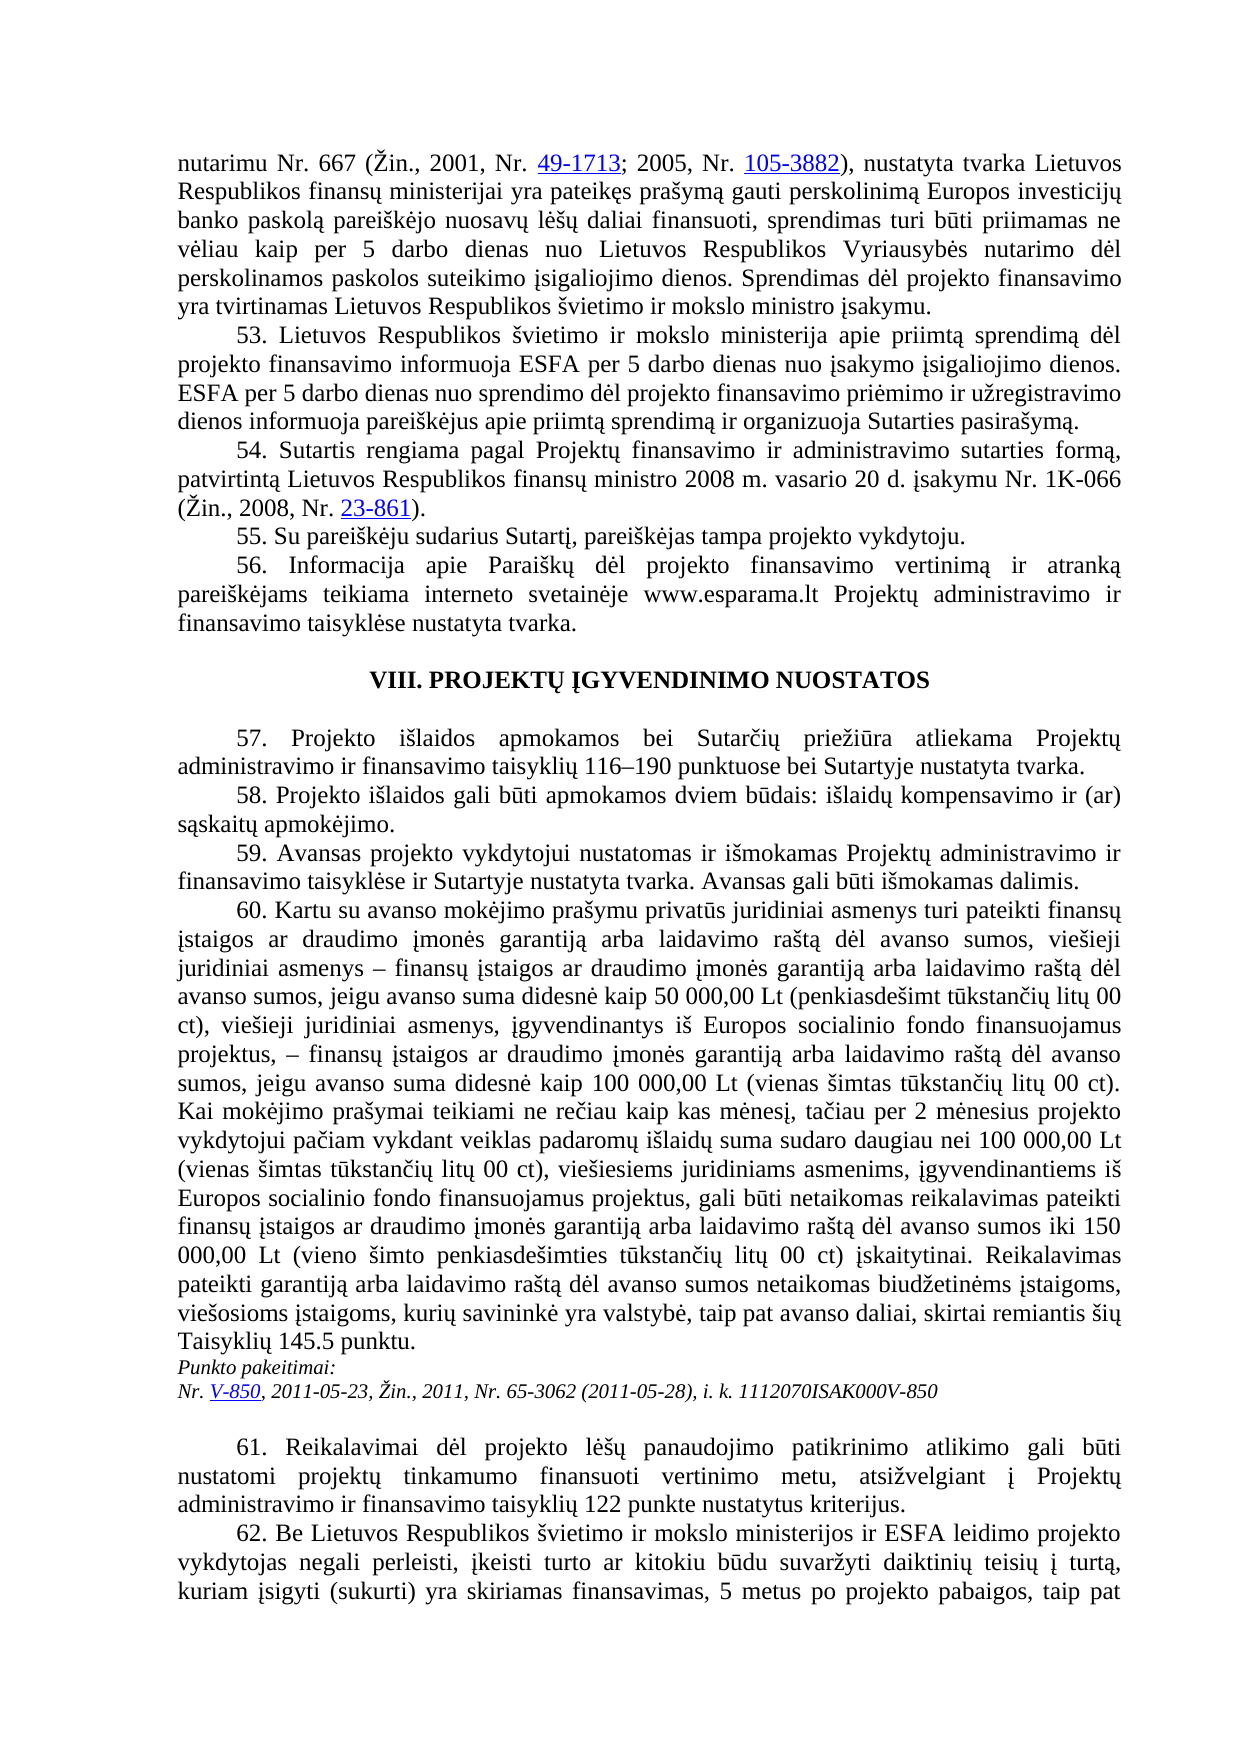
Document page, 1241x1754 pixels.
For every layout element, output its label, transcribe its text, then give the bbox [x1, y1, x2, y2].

text Nr. V-850, 2011-05-23, Žin., 2011, Nr. 65-3062 (2011-05-28), i. k. 1112070ISAK000V-850 [177, 1379, 1122, 1403]
text 58. Projekto išlaidos gali būti apmokamos dviem būdais: išlaidų kompensavimo ir (ar) sąskaitų apmokėjimo. [177, 780, 1122, 838]
text Punkto pakeitimai: [177, 1355, 1122, 1379]
text VIII. PROJEKTŲ ĮGYVENDINIMO NUOSTATOS [177, 665, 1122, 694]
text 57. Projekto išlaidos apmokamos bei Sutarčių priežiūra atliekama Projektų administravimo ir finansavimo taisyklių 116–190 punktuose bei Sutartyje nustatyta tvarka. [177, 723, 1122, 780]
text 62. Be Lietuvos Respublikos švietimo ir mokslo ministerijos ir ESFA leidimo projekto vykdytojas negali perleisti, įkeisti turto ar kitokiu būdu suvaržyti daiktinių teisių į turtą, kuriam įsigyti (sukurti) yra skiriamas finansavimas, 5 metus po projekto pabaigos, taip pat [177, 1518, 1122, 1604]
text 54. Sutartis rengiama pagal Projektų finansavimo ir administravimo sutarties formą, patvirtintą Lietuvos Respublikos finansų ministro 2008 m. vasario 20 d. įsakymu Nr. 1K-066 (Žin., 2008, Nr. 23-861). [177, 435, 1122, 521]
text 59. Avansas projekto vykdytojui nustatomas ir išmokamas Projektų administravimo ir finansavimo taisyklėse ir Sutartyje nustatyta tvarka. Avansas gali būti išmokamas dalimis. [177, 838, 1122, 895]
text 61. Reikalavimai dėl projekto lėšų panaudojimo patikrinimo atlikimo gali būti nustatomi projektų tinkamumo finansuoti vertinimo metu, atsižvelgiant į Projektų administravimo ir finansavimo taisyklių 122 punkte nustatytus kriterijus. [177, 1432, 1122, 1518]
text 55. Su pareiškėju sudarius Sutartį, pareiškėjas tampa projekto vykdytoju. [177, 521, 1122, 550]
text 56. Informacija apie Paraiškų dėl projekto finansavimo vertinimą ir atranką pareiškėjams teikiama interneto svetainėje www.esparama.lt Projektų administravimo ir finansavimo taisyklėse nustatyta tvarka. [177, 550, 1122, 636]
text nutarimu Nr. 667 (Žin., 2001, Nr. 49-1713; 2005, Nr. 105-3882), nustatyta tvarka Lietuvos Respublikos finansų ministerijai yra pateikęs prašymą gauti perskolinimą Europos investicijų banko paskolą pareiškėjo nuosavų lėšų daliai finansuoti, sprendimas turi būti priimamas ne vėliau kaip per 5 darbo dienas nuo Lietuvos Respublikos Vyriausybės nutarimo dėl perskolinamos paskolos suteikimo įsigaliojimo dienos. Sprendimas dėl projekto finansavimo yra tvirtinamas Lietuvos Respublikos švietimo ir mokslo ministro įsakymu. [177, 148, 1122, 320]
text 53. Lietuvos Respublikos švietimo ir mokslo ministerija apie priimtą sprendimą dėl projekto finansavimo informuoja ESFA per 5 darbo dienas nuo įsakymo įsigaliojimo dienos. ESFA per 5 darbo dienas nuo sprendimo dėl projekto finansavimo priėmimo ir užregistravimo dienos informuoja pareiškėjus apie priimtą sprendimą ir organizuoja Sutarties pasirašymą. [177, 320, 1122, 435]
text 60. Kartu su avanso mokėjimo prašymu privatūs juridiniai asmenys turi pateikti finansų įstaigos ar draudimo įmonės garantiją arba laidavimo raštą dėl avanso sumos, viešieji juridiniai asmenys – finansų įstaigos ar draudimo įmonės garantiją arba laidavimo raštą dėl avanso sumos, jeigu avanso suma didesnė kaip 50 000,00 Lt (penkiasdešimt tūkstančių litų 00 ct), viešieji juridiniai asmenys, įgyvendinantys iš Europos socialinio fondo finansuojamus projektus, – finansų įstaigos ar draudimo įmonės garantiją arba laidavimo raštą dėl avanso sumos, jeigu avanso suma didesnė kaip 100 000,00 Lt (vienas šimtas tūkstančių litų 00 ct). Kai mokėjimo prašymai teikiami ne rečiau kaip kas mėnesį, tačiau per 2 mėnesius projekto vykdytojui pačiam vykdant veiklas padaromų išlaidų suma sudaro daugiau nei 100 000,00 Lt (vienas šimtas tūkstančių litų 00 ct), viešiesiems juridiniams asmenims, įgyvendinantiems iš Europos socialinio fondo finansuojamus projektus, gali būti netaikomas reikalavimas pateikti finansų įstaigos ar draudimo įmonės garantiją arba laidavimo raštą dėl avanso sumos iki 150 000,00 Lt (vieno šimto penkiasdešimties tūkstančių litų 00 ct) įskaitytinai. Reikalavimas pateikti garantiją arba laidavimo raštą dėl avanso sumos netaikomas biudžetinėms įstaigoms, viešosioms įstaigoms, kurių savininkė yra valstybė, taip pat avanso daliai, skirtai remiantis šių Taisyklių 145.5 punktu. [177, 895, 1122, 1355]
